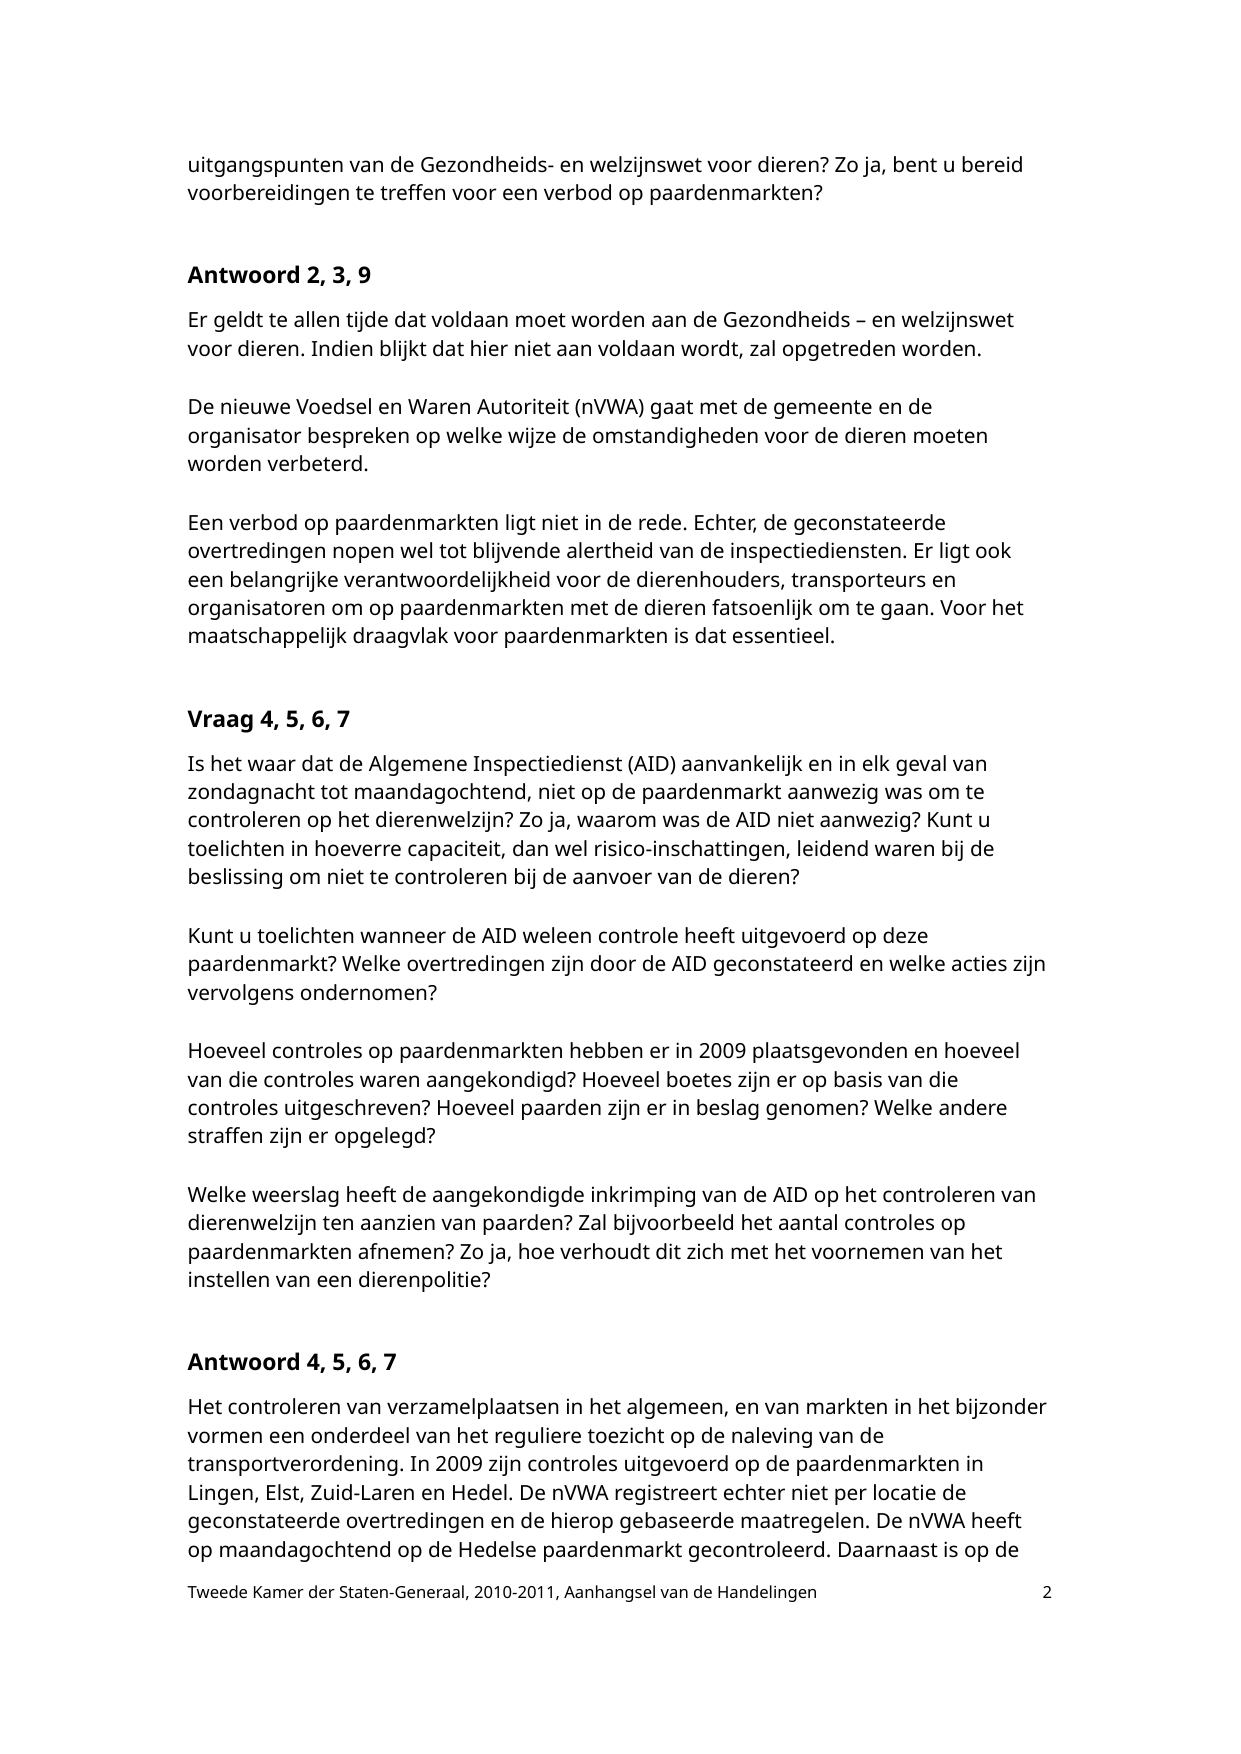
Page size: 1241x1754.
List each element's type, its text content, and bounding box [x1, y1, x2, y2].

subtitle Antwoord 4, 5, 6, 7 [187, 1375, 1053, 1406]
text Welke weerslag heeft de aangekondigde inkrimping van de AID op het controleren van dierenwelzijn ten aanzien van paarden? Zal bijvoorbeeld het aantal controles op paardenmarkten afnemen? Zo ja, hoe verhoudt dit zich met het voornemen van het instellen van een dierenpolitie? [187, 1208, 1053, 1322]
subtitle Antwoord 2, 3, 9 [187, 288, 1053, 319]
text Deelt u de mening dat dorpsfeesten niet zouden moeten leiden tot de aantasting van het welzijn van dieren? Zo nee, waarom niet en hoe verhoudt dit zich in uw ogen tot de uitgangspunten van de Gezondheids- en welzijnswet voor dieren? Zo ja, bent u bereid voorbereidingen te treffen voor een verbod op paardenmarkten? [187, 150, 1053, 235]
text Is het waar dat de Algemene Inspectiedienst (AID) aanvankelijk en in elk geval van zondagnacht tot maandagochtend, niet op de paardenmarkt aanwezig was om te controleren op het dierenwelzijn? Zo ja, waarom was de AID niet aanwezig? Kunt u toelichten in hoeverre capaciteit, dan wel risico-inschattingen, leidend waren bij de beslissing om niet te controleren bij de aanvoer van de dieren? [187, 777, 1053, 919]
text Het controleren van verzamelplaatsen in het algemeen, en van markten in het bijzonder vormen een onderdeel van het reguliere toezicht op de naleving van de transportverordening. In 2009 zijn controles uitgevoerd op de paardenmarkten in Lingen, Elst, Zuid-Laren en Hedel. De nVWA registreert echter niet per locatie de geconstateerde overtredingen en de hierop gebaseerde maatregelen. De nVWA heeft op maandagochtend op de Hedelse paardenmarkt gecontroleerd. Daarnaast is op de markt ook controle uitgevoerd door de Landelijke Inspectiedienst (LID). Er is een aantal overtredingen vastgesteld, zoals het niet inschakelen van een dierenarts bij koliek, geen of onvoldoende mogelijkheid voor de dieren om te kunnen drinken, het niet correct omgaan met de dieren en onvoldoende aanbindcapaciteit. Er is een aantal waarschuwingen gegeven en één proces-verbaal opgemaakt. Twee paarden zijn door een dierenarts geëuthanaseerd. Een aantal zaken is nog in onderzoek. Daarnaast zal de nVWA actie ondernemen richting de organisator en gemeente. [187, 1421, 1053, 1563]
subtitle Vraag 4, 5, 6, 7 [187, 731, 1053, 762]
text Er geldt te allen tijde dat voldaan moet worden aan de Gezondheids – en welzijnswet voor dieren. Indien blijkt dat hier niet aan voldaan wordt, zal opgetreden worden. [187, 334, 1053, 391]
text Kunt u toelichten wanneer de AID weleen controle heeft uitgevoerd op deze paardenmarkt? Welke overtredingen zijn door de AID geconstateerd en welke acties zijn vervolgens ondernomen? [187, 949, 1053, 1035]
text De nieuwe Voedsel en Waren Autoriteit (nVWA) gaat met de gemeente en de organisator bespreken op welke wijze de omstandigheden voor de dieren moeten worden verbeterd. [187, 421, 1053, 506]
text Hoeveel controles op paardenmarkten hebben er in 2009 plaatsgevonden en hoeveel van die controles waren aangekondigd? Hoeveel boetes zijn er op basis van die controles uitgeschreven? Hoeveel paarden zijn er in beslag genomen? Welke andere straffen zijn er opgelegd? [187, 1065, 1053, 1178]
text Een verbod op paardenmarkten ligt niet in de rede. Echter, de geconstateerde overtredingen nopen wel tot blijvende alertheid van de inspectiediensten. Er ligt ook een belangrijke verantwoordelijkheid voor de dierenhouders, transporteurs en organisatoren om op paardenmarkten met de dieren fatsoenlijk om te gaan. Voor het maatschappelijk draagvlak voor paardenmarkten is dat essentieel. [187, 536, 1053, 678]
